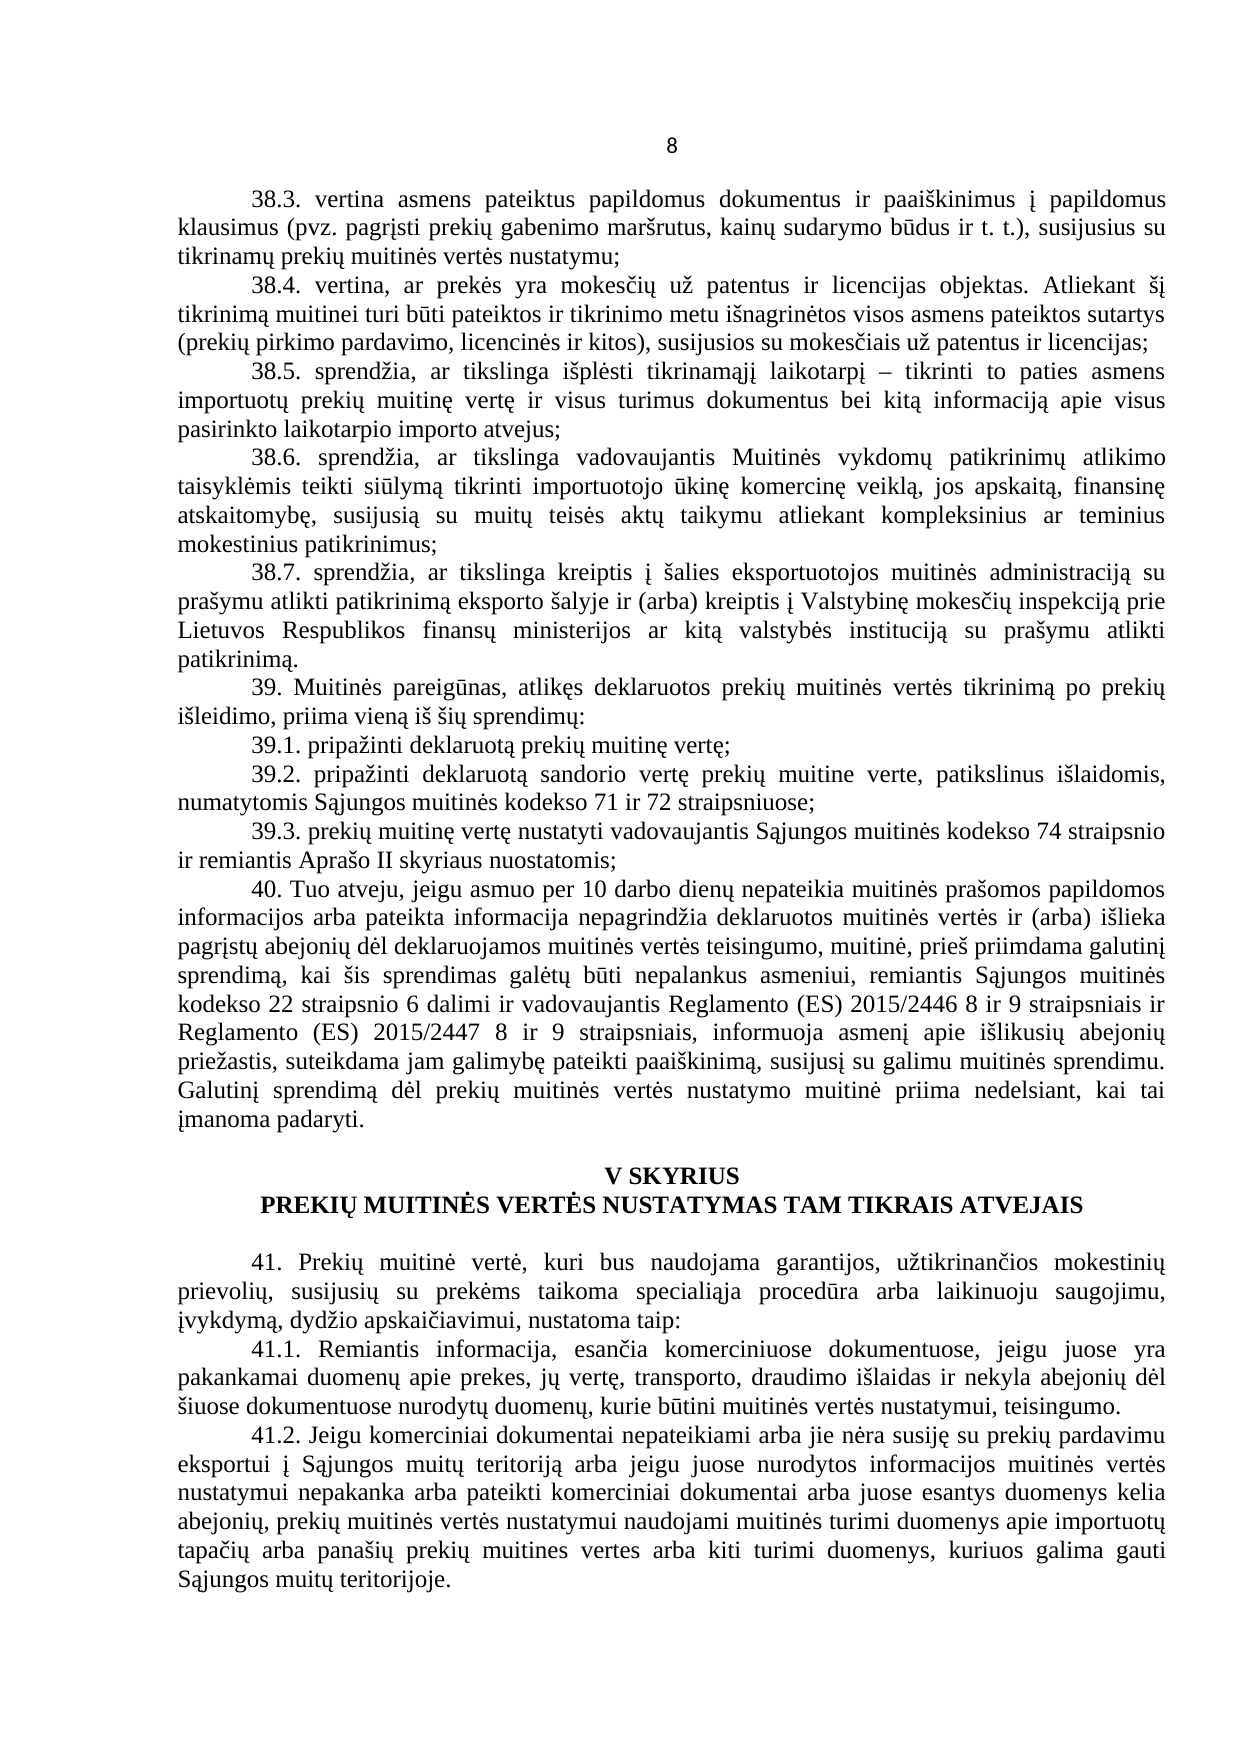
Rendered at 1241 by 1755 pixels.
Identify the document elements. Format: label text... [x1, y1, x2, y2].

text 39. Muitinės pareigūnas, atlikęs deklaruotos prekių muitinės vertės tikrinimą po prekių išleidimo, priima vieną iš šių sprendimų: [177, 672, 1167, 730]
text 38.5. sprendžia, ar tikslinga išplėsti tikrinamąjį laikotarpį – tikrinti to paties asmens importuotų prekių muitinę vertę ir visus turimus dokumentus bei kitą informaciją apie visus pasirinkto laikotarpio importo atvejus; [177, 356, 1167, 442]
text 39.1. pripažinti deklaruotą prekių muitinę vertę; [177, 730, 1167, 759]
text 41.2. Jeigu komerciniai dokumentai nepateikiami arba jie nėra susiję su prekių pardavimu eksportui į Sąjungos muitų teritoriją arba jeigu juose nurodytos informacijos muitinės vertės nustatymui nepakanka arba pateikti komerciniai dokumentai arba juose esantys duomenys kelia abejonių, prekių muitinės vertės nustatymui naudojami muitinės turimi duomenys apie importuotų tapačių arba panašių prekių muitines vertes arba kiti turimi duomenys, kuriuos galima gauti Sąjungos muitų teritorijoje. [177, 1420, 1167, 1592]
text 40. Tuo atveju, jeigu asmuo per 10 darbo dienų nepateikia muitinės prašomos papildomos informacijos arba pateikta informacija nepagrindžia deklaruotos muitinės vertės ir (arba) išlieka pagrįstų abejonių dėl deklaruojamos muitinės vertės teisingumo, muitinė, prieš priimdama galutinį sprendimą, kai šis sprendimas galėtų būti nepalankus asmeniui, remiantis Sąjungos muitinės kodekso 22 straipsnio 6 dalimi ir vadovaujantis Reglamento (ES) 2015/2446 8 ir 9 straipsniais ir Reglamento (ES) 2015/2447 8 ir 9 straipsniais, informuoja asmenį apie išlikusių abejonių priežastis, suteikdama jam galimybę pateikti paaiškinimą, susijusį su galimu muitinės sprendimu. Galutinį sprendimą dėl prekių muitinės vertės nustatymo muitinė priima nedelsiant, kai tai įmanoma padaryti. [177, 874, 1167, 1132]
text 41. Prekių muitinė vertė, kuri bus naudojama garantijos, užtikrinančios mokestinių prievolių, susijusių su prekėms taikoma specialiąja procedūra arba laikinuoju saugojimu, įvykdymą, dydžio apskaičiavimui, nustatoma taip: [177, 1247, 1167, 1334]
text 38.7. sprendžia, ar tikslinga kreiptis į šalies eksportuotojos muitinės administraciją su prašymu atlikti patikrinimą eksporto šalyje ir (arba) kreiptis į Valstybinę mokesčių inspekciją prie Lietuvos Respublikos finansų ministerijos ar kitą valstybės instituciją su prašymu atlikti patikrinimą. [177, 557, 1167, 672]
text 39.2. pripažinti deklaruotą sandorio vertę prekių muitine verte, patikslinus išlaidomis, numatytomis Sąjungos muitinės kodekso 71 ir 72 straipsniuose; [177, 759, 1167, 816]
text PREKIŲ MUITINĖS VERTĖS NUSTATYMAS TAM TIKRAIS ATVEJAIS [177, 1190, 1167, 1219]
text 38.3. vertina asmens pateiktus papildomus dokumentus ir paaiškinimus į papildomus klausimus (pvz. pagrįsti prekių gabenimo maršrutus, kainų sudarymo būdus ir t. t.), susijusius su tikrinamų prekių muitinės vertės nustatymu; [177, 184, 1167, 270]
text 38.4. vertina, ar prekės yra mokesčių už patentus ir licencijas objektas. Atliekant šį tikrinimą muitinei turi būti pateiktos ir tikrinimo metu išnagrinėtos visos asmens pateiktos sutartys (prekių pirkimo pardavimo, licencinės ir kitos), susijusios su mokesčiais už patentus ir licencijas; [177, 270, 1167, 356]
text 38.6. sprendžia, ar tikslinga vadovaujantis Muitinės vykdomų patikrinimų atlikimo taisyklėmis teikti siūlymą tikrinti importuotojo ūkinę komercinę veiklą, jos apskaitą, finansinę atskaitomybę, susijusią su muitų teisės aktų taikymu atliekant kompleksinius ar teminius mokestinius patikrinimus; [177, 442, 1167, 557]
text V SKYRIUS [177, 1161, 1167, 1190]
text 41.1. Remiantis informacija, esančia komerciniuose dokumentuose, jeigu juose yra pakankamai duomenų apie prekes, jų vertę, transporto, draudimo išlaidas ir nekyla abejonių dėl šiuose dokumentuose nurodytų duomenų, kurie būtini muitinės vertės nustatymui, teisingumo. [177, 1334, 1167, 1420]
text 39.3. prekių muitinę vertę nustatyti vadovaujantis Sąjungos muitinės kodekso 74 straipsnio ir remiantis Aprašo II skyriaus nuostatomis; [177, 816, 1167, 874]
